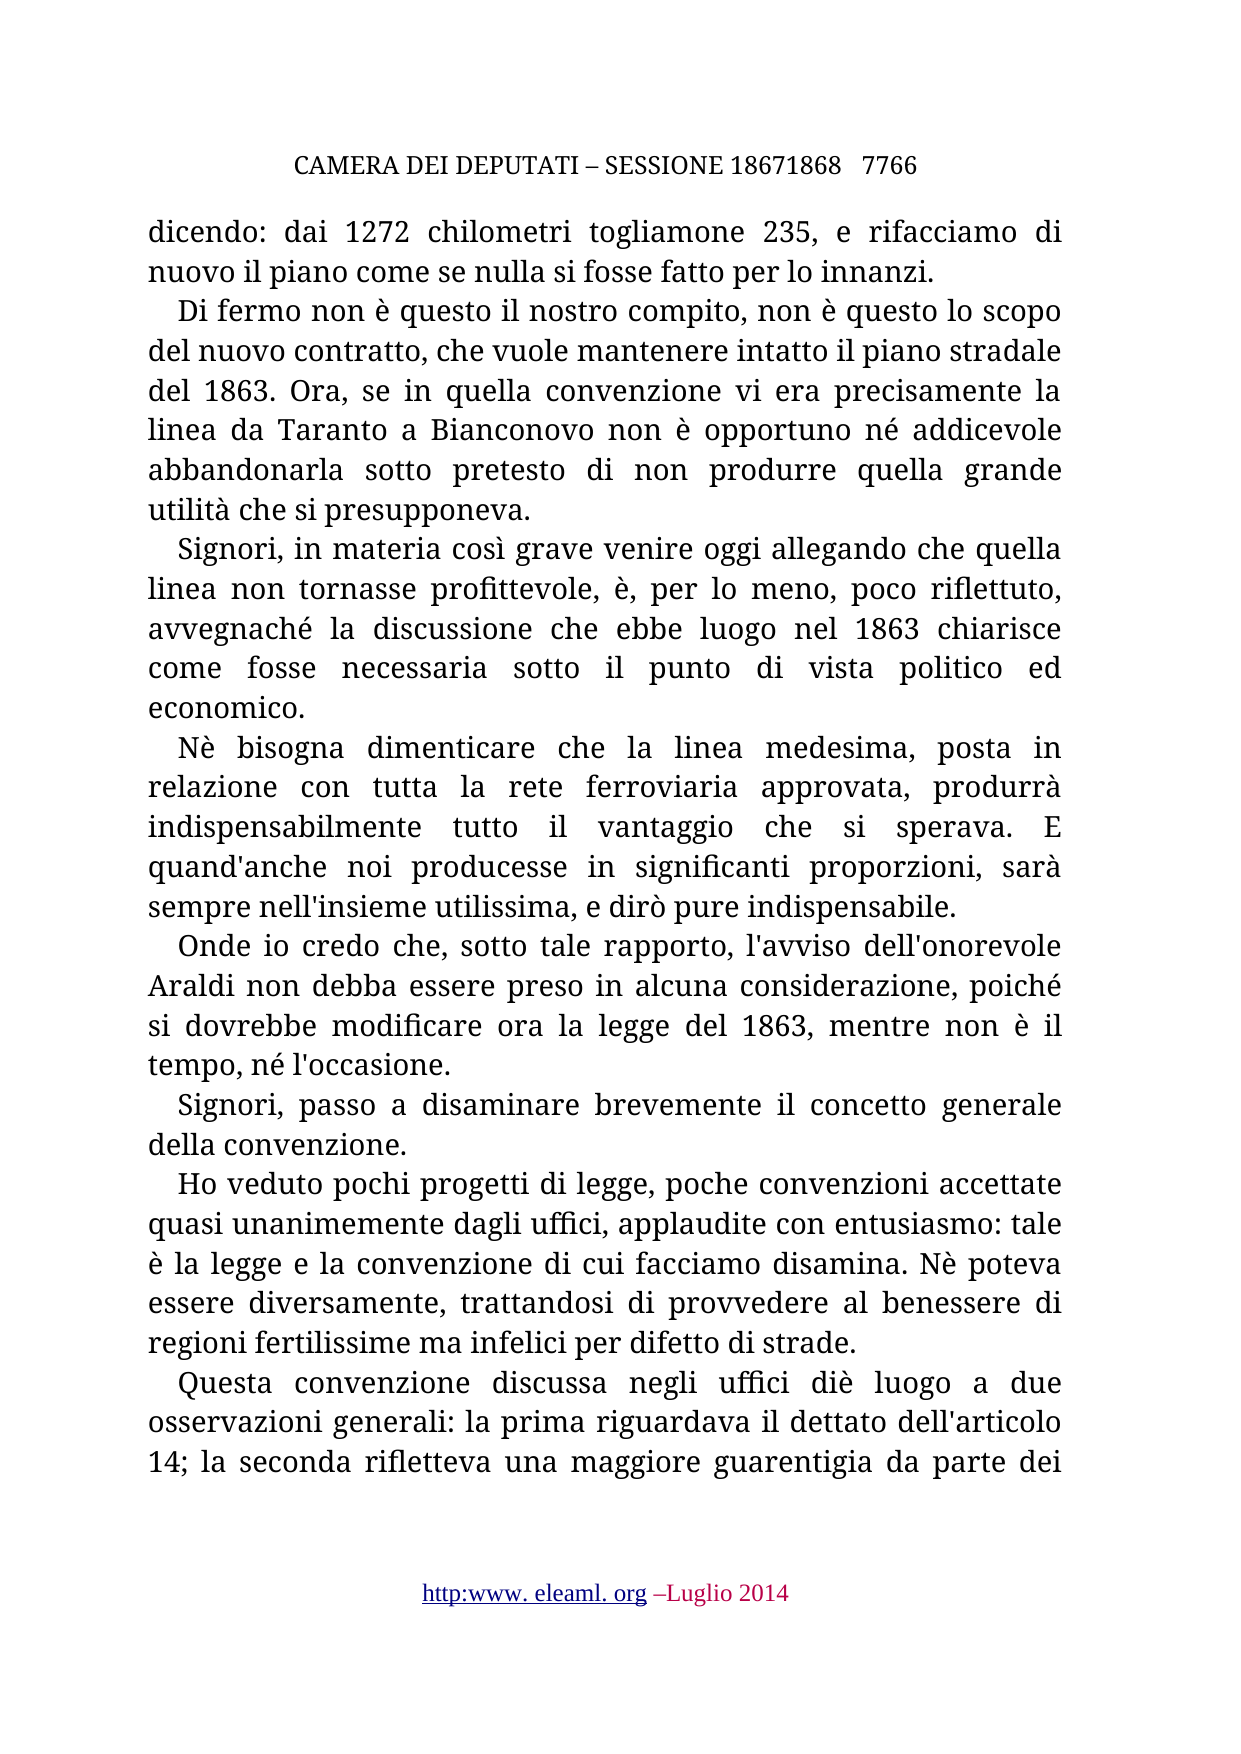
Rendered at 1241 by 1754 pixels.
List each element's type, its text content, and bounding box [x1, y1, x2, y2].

text Signori, passo a disaminare brevemente il concetto generale della convenzione. [148, 1084, 1063, 1164]
text Ho veduto pochi progetti di legge, poche convenzioni accettate quasi unanimemente dagli uffici, applaudite con entusiasmo: tale è la legge e la convenzione di cui facciamo disamina. Nè poteva essere diversamente, trattandosi di provvedere al benessere di regioni fertilissime ma infelici per difetto di strade. [148, 1164, 1063, 1362]
text Signori, in materia così grave venire oggi allegando che quella linea non tornasse profittevole, è, per lo meno, poco riflettuto, avvegnaché la discussione che ebbe luogo nel 1863 chiarisce come fosse necessaria sotto il punto di vista politico ed economico. [148, 529, 1063, 727]
text dicendo: dai 1272 chilometri togliamone 235, e rifacciamo di nuovo il piano come se nulla si fosse fatto per lo innanzi. [148, 211, 1063, 291]
text Nè bisogna dimenticare che la linea medesima, posta in relazione con tutta la rete ferroviaria approvata, produrrà indispensabilmente tutto il vantaggio che si sperava. E quand'anche noi producesse in significanti proporzioni, sarà sempre nell'insieme utilissima, e dirò pure indispensabile. [148, 727, 1063, 926]
text Onde io credo che, sotto tale rapporto, l'avviso dell'onorevole Araldi non debba essere preso in alcuna considerazione, poiché si dovrebbe modificare ora la legge del 1863, mentre non è il tempo, né l'occasione. [148, 926, 1063, 1084]
text Questa convenzione discussa negli uffici diè luogo a due osservazioni generali: la prima riguardava il dettato dell'articolo 14; la seconda rifletteva una maggiore guarentigia da parte dei [148, 1362, 1063, 1481]
text Di fermo non è questo il nostro compito, non è questo lo scopo del nuovo contratto, che vuole mantenere intatto il piano stradale del 1863. Ora, se in quella convenzione vi era precisamente la linea da Taranto a Bianconovo non è opportuno né addicevole abbandonarla sotto pretesto di non produrre quella grande utilità che si presupponeva. [148, 291, 1063, 529]
